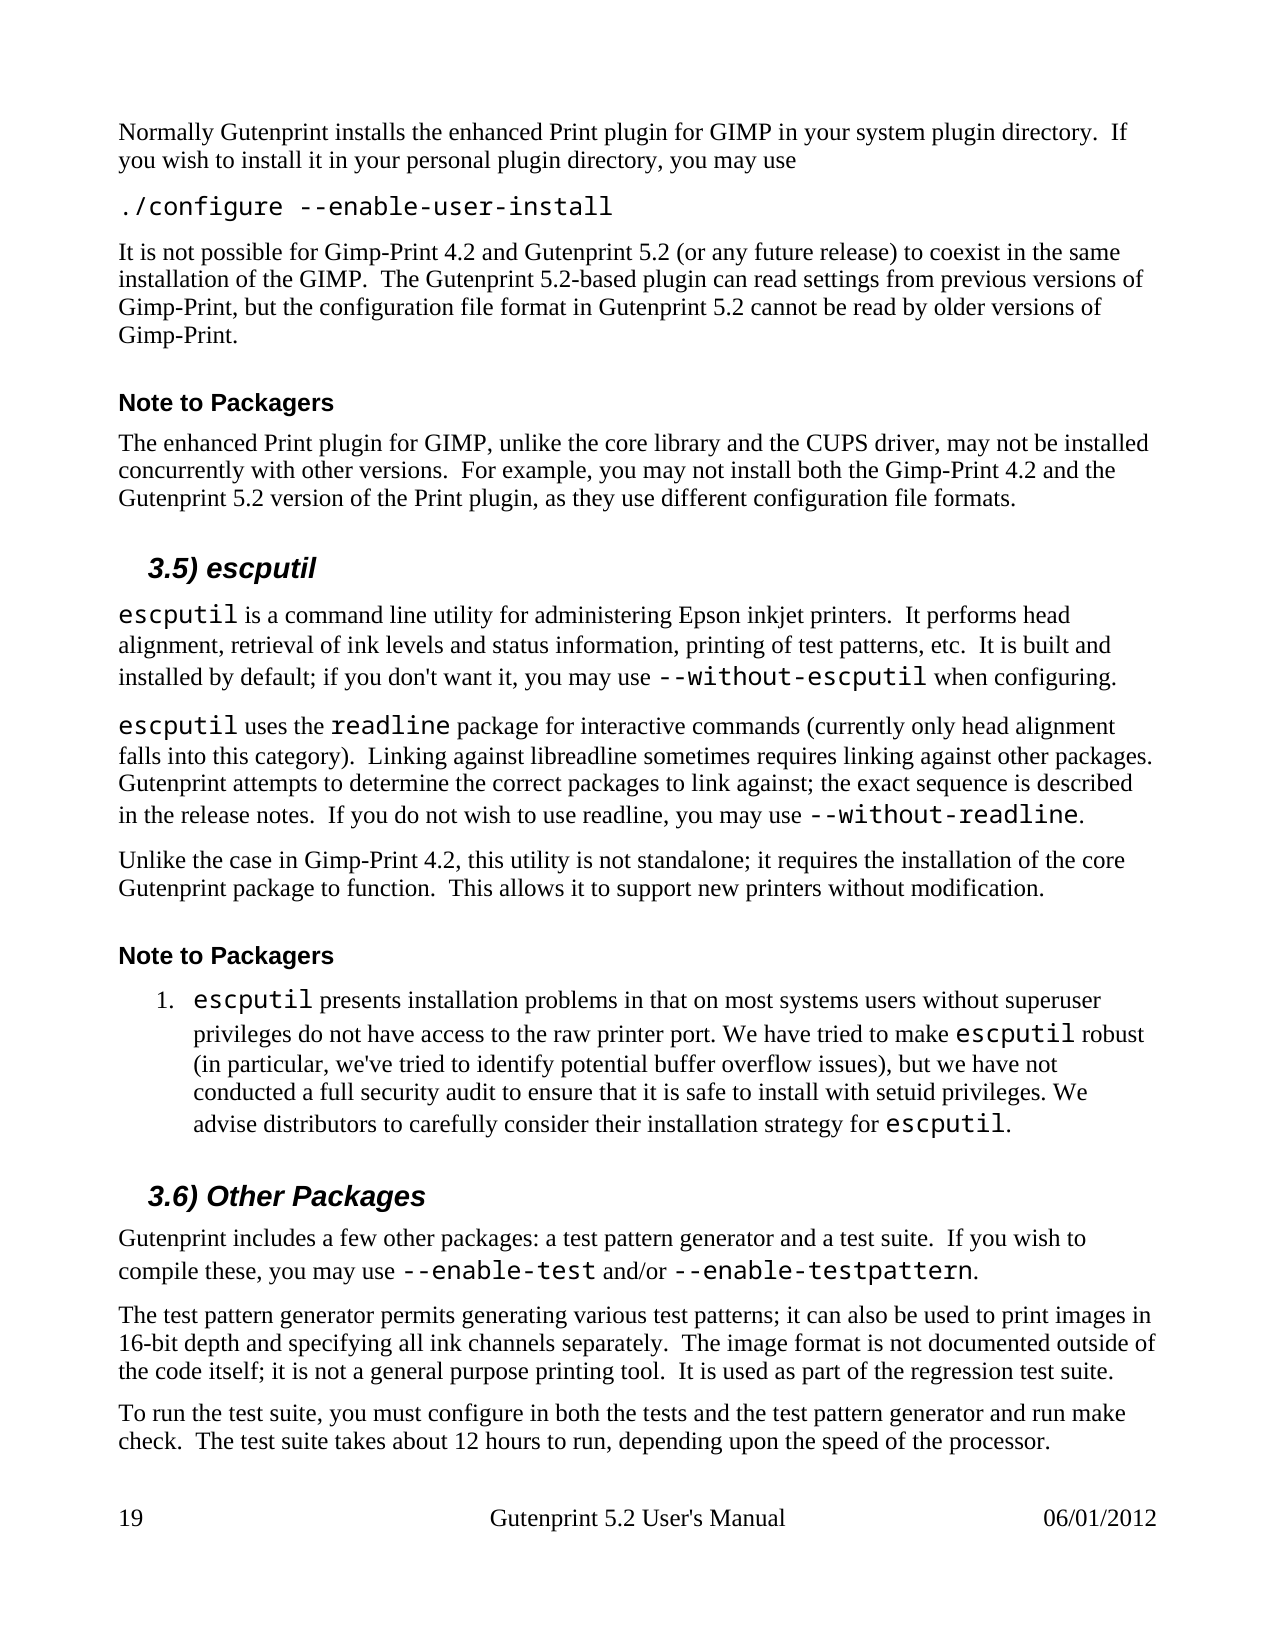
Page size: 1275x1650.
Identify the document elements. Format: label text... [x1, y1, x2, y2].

text The enhanced Print plugin for GIMP, unlike the core library and the CUPS driver, may not be installed concurrently with other versions. For example, you may not install both the Gimp-Print 4.2 and the Gutenprint 5.2 version of the Print plugin, as they use different configuration file formats. [118, 429, 1157, 512]
subtitle Note to Packagers [118, 388, 1157, 416]
text escputil uses the readline package for interactive commands (currently only head alignment falls into this category). Linking against libreadline sometimes requires linking against other packages. Gutenprint attempts to determine the correct packages to link against; the exact sequence is described in the release notes. If you do not wish to use readline, you may use --without-readline. [118, 708, 1157, 831]
text Unlike the case in Gimp-Print 4.2, this utility is not standalone; it requires the installation of the core Gutenprint package to function. This allows it to support new printers without modification. [118, 846, 1157, 902]
subtitle escputil [148, 552, 1157, 584]
text Gutenprint includes a few other packages: a test pattern generator and a test suite. If you wish to compile these, you may use --enable-test and/or --enable-testpattern. [118, 1224, 1157, 1286]
text To run the test suite, you must configure in both the tests and the test pattern generator and run make check. The test suite takes about 12 hours to run, depending upon the speed of the processor. [118, 1399, 1157, 1455]
subtitle Note to Packagers [118, 942, 1157, 969]
list escputil presents installation problems in that on most systems users without superuser privileges do not have access to the raw printer port. We have tried to make escputil robust (in particular, we've tried to identify potential buffer overflow issues), but we have not conducted a full security audit to ensure that it is safe to install with setuid privileges. We advise distributors to carefully consider their installation strategy for escputil. [156, 982, 1157, 1139]
text It is not possible for Gimp-Print 4.2 and Gutenprint 5.2 (or any future release) to coexist in the same installation of the GIMP. The Gutenprint 5.2-based plugin can read settings from previous versions of Gimp-Print, but the configuration file format in Gutenprint 5.2 cannot be read by older versions of Gimp-Print. [118, 238, 1157, 348]
text Normally Gutenprint installs the enhanced Print plugin for GIMP in your system plugin directory. If you wish to install it in your personal plugin directory, you may use [118, 118, 1157, 173]
text escputil is a command line utility for administering Epson inkjet printers. It performs head alignment, retrieval of ink levels and status information, printing of test patterns, etc. It is built and installed by default; if you don't want it, you may use --without-escputil when configuring. [118, 597, 1157, 693]
text The test pattern generator permits generating various test patterns; it can also be used to print images in 16-bit depth and specifying all ink channels separately. The image format is not documented outside of the code itself; it is not a general purpose printing tool. It is used as part of the regression test suite. [118, 1301, 1157, 1384]
text ./configure --enable-user-install [118, 188, 1157, 223]
subtitle Other Packages [148, 1179, 1157, 1212]
